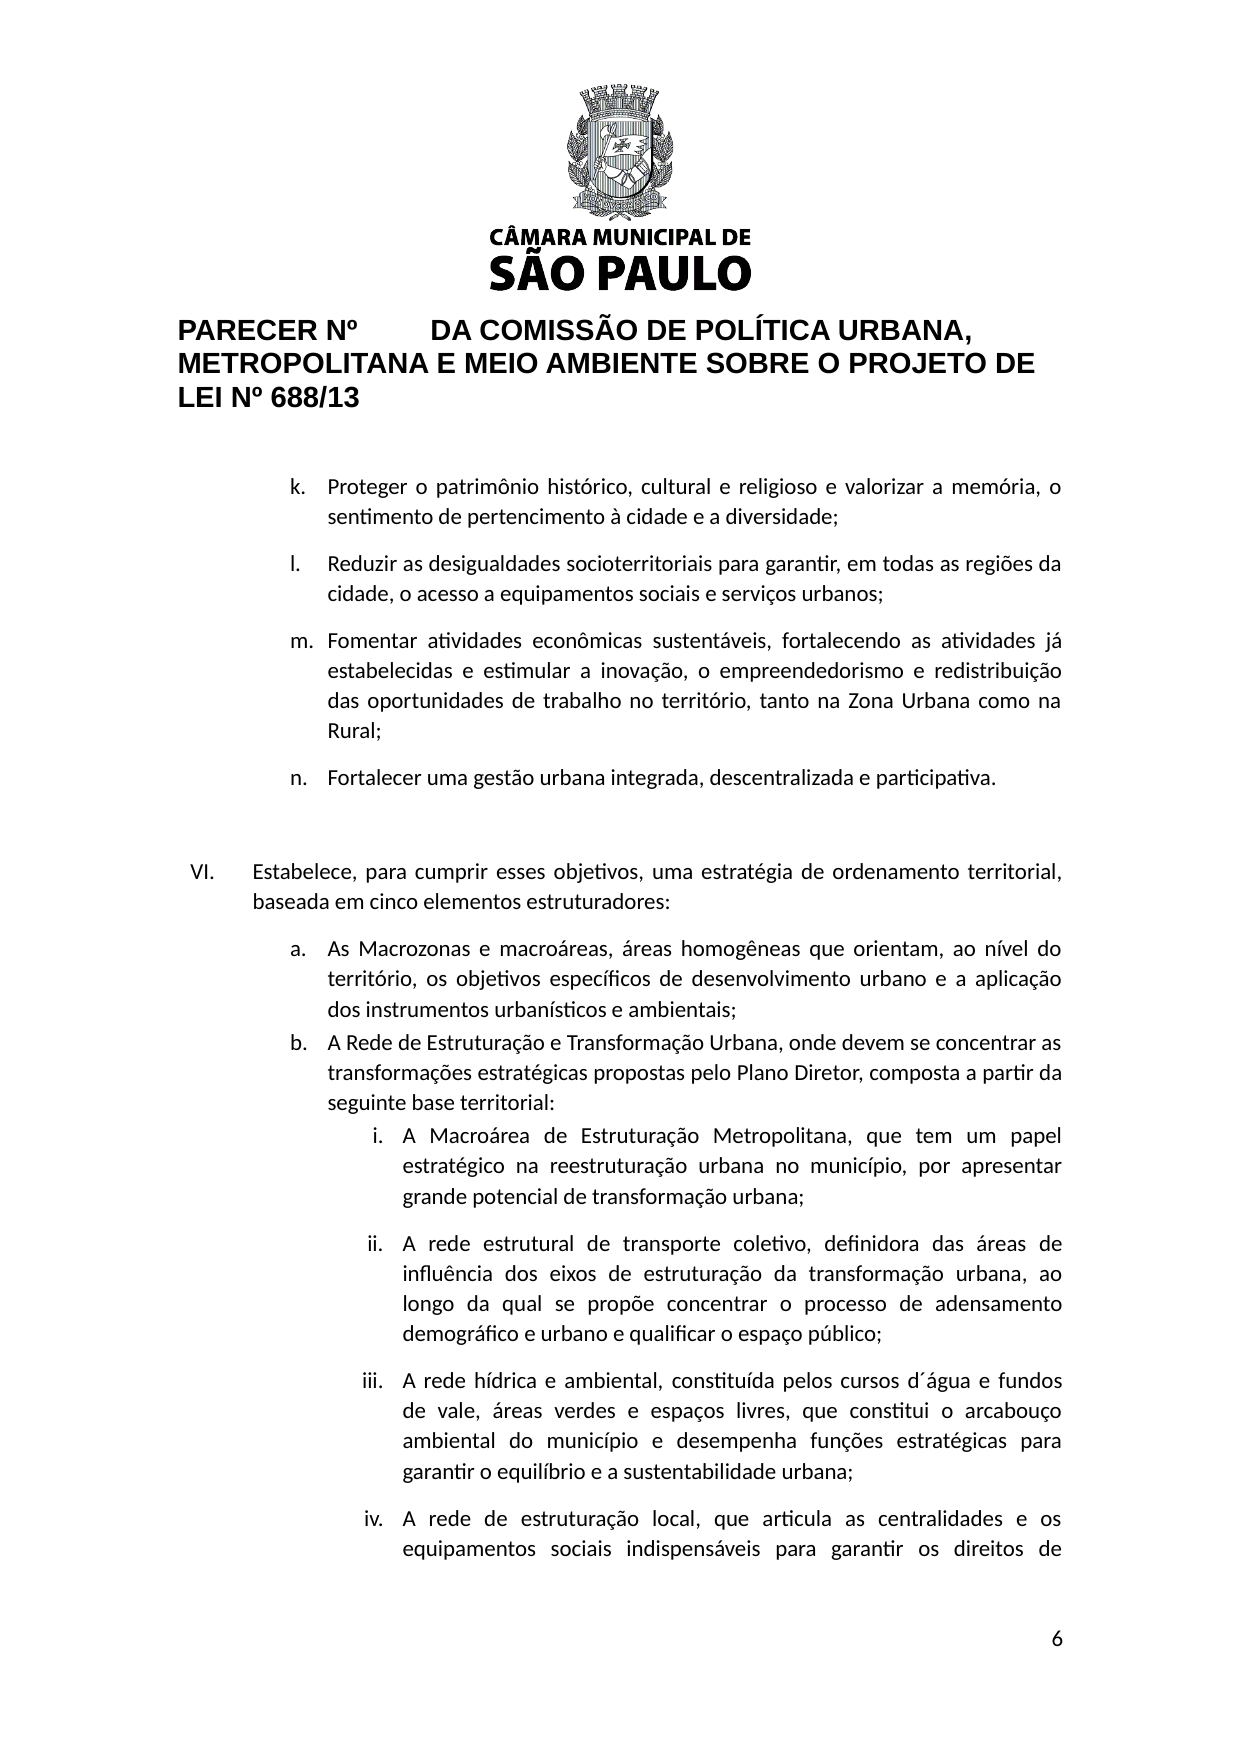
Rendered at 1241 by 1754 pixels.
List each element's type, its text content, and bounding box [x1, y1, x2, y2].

list Reduzir as desigualdades socioterritoriais para garantir, em todas as regiões da cidade, o acesso a equipamentos sociais e serviços urbanos; [290, 549, 1063, 607]
list Fomentar atividades econômicas sustentáveis, fortalecendo as atividades já estabelecidas e estimular a inovação, o empreendedorismo e redistribuição das oportunidades de trabalho no território, tanto na Zona Urbana como na Rural; [290, 626, 1063, 745]
list A rede de estruturação local, que articula as centralidades e os equipamentos sociais indispensáveis para garantir os direitos de [383, 1504, 1063, 1562]
list Fortalecer uma gestão urbana integrada, descentralizada e participativa. [290, 763, 1063, 792]
list Estabelece, para cumprir esses objetivos, uma estratégia de ordenamento territorial, baseada em cinco elementos estruturadores: [215, 857, 1063, 916]
list A Rede de Estruturação e Transformação Urbana, onde devem se concentrar as transformações estratégicas propostas pelo Plano Diretor, composta a partir da seguinte base territorial: [290, 1028, 1063, 1116]
picture [488, 83, 752, 292]
list A Macroárea de Estruturação Metropolitana, que tem um papel estratégico na reestruturação urbana no município, por apresentar grande potencial de transformação urbana; [383, 1121, 1063, 1210]
list Proteger o patrimônio histórico, cultural e religioso e valorizar a memória, o sentimento de pertencimento à cidade e a diversidade; [290, 472, 1063, 530]
list As Macrozonas e macroáreas, áreas homogêneas que orientam, ao nível do território, os objetivos específicos de desenvolvimento urbano e a aplicação dos instrumentos urbanísticos e ambientais; [290, 934, 1063, 1023]
list A rede hídrica e ambiental, constituída pelos cursos d´água e fundos de vale, áreas verdes e espaços livres, que constitui o arcabouço ambiental do município e desempenha funções estratégicas para garantir o equilíbrio e a sustentabilidade urbana; [383, 1366, 1063, 1485]
list A rede estrutural de transporte coletivo, definidora das áreas de influência dos eixos de estruturação da transformação urbana, ao longo da qual se propõe concentrar o processo de adensamento demográfico e urbano e qualificar o espaço público; [383, 1229, 1063, 1347]
